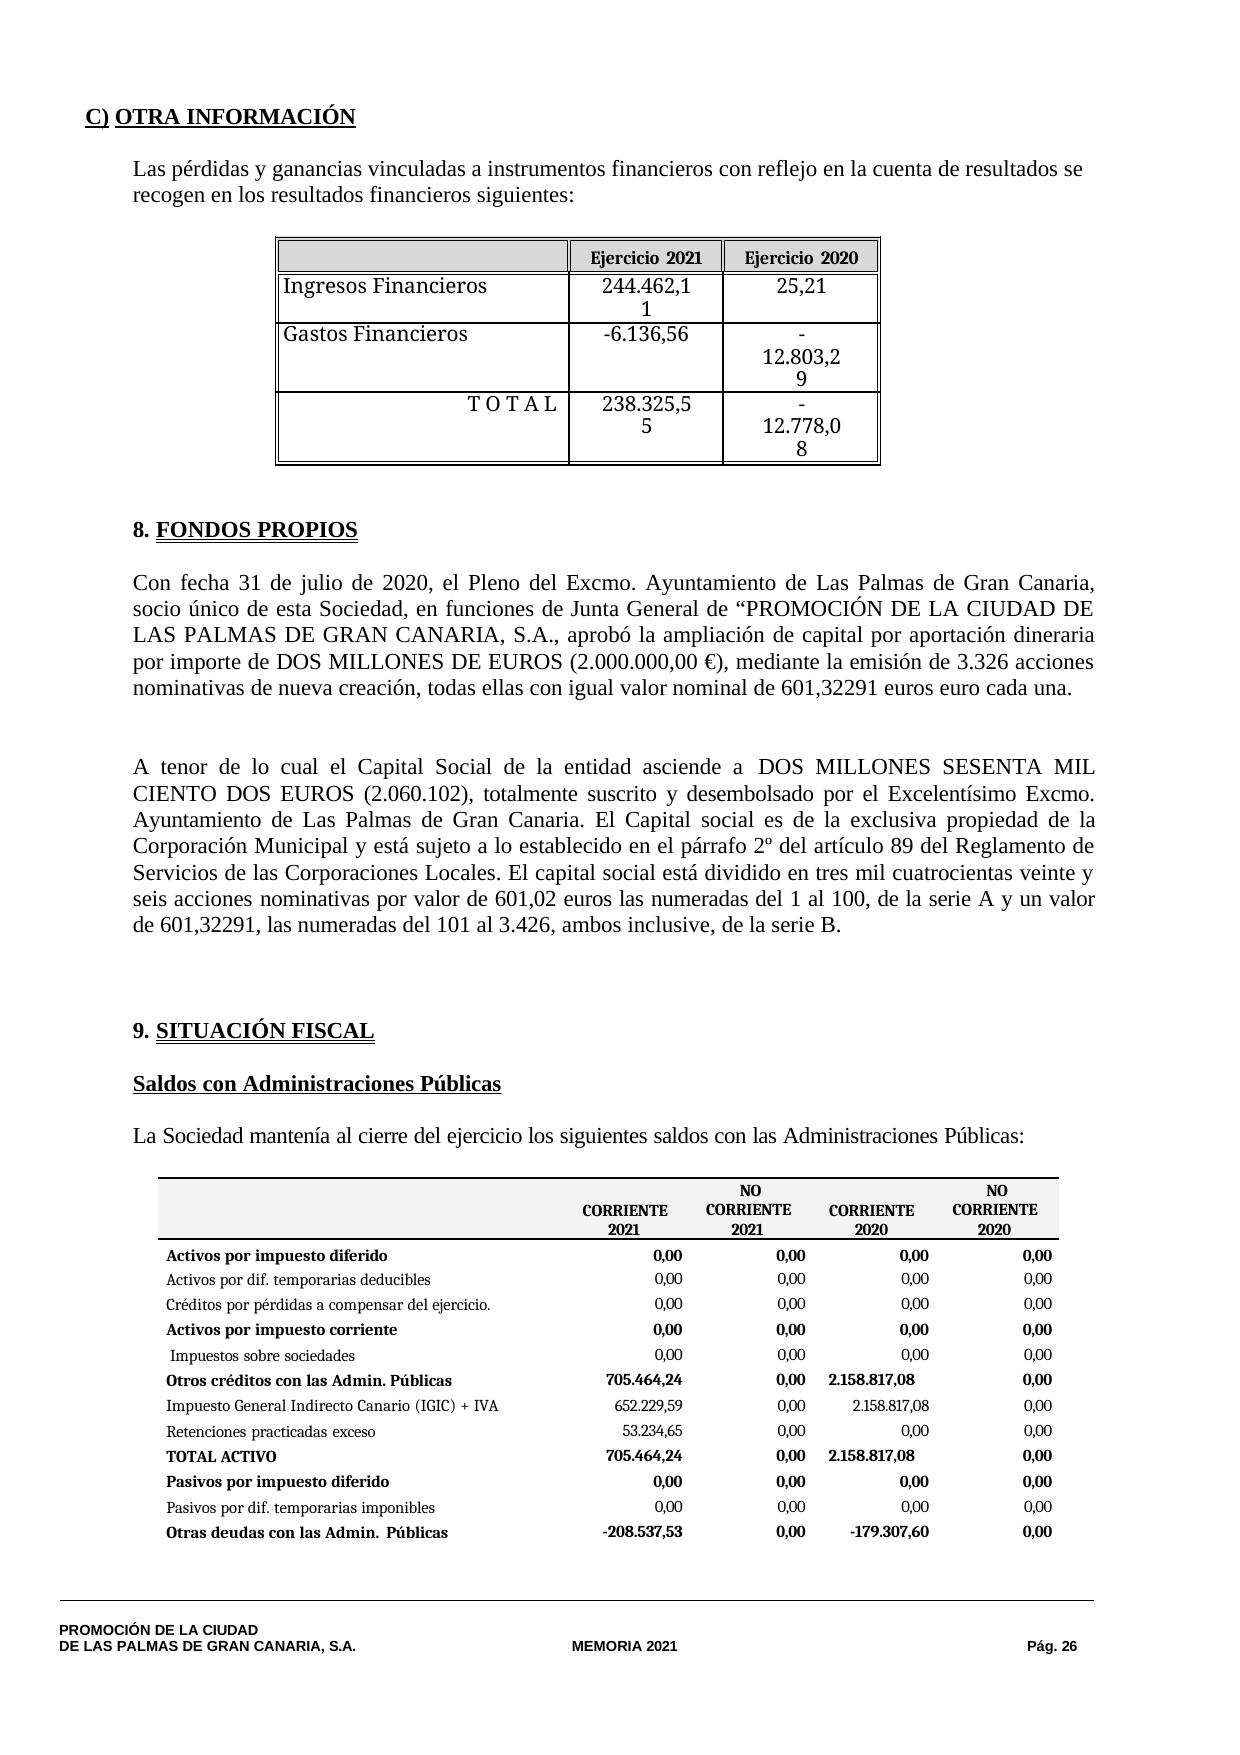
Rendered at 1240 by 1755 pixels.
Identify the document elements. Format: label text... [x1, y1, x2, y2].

table_cell 2020 [941, 1220, 1059, 1238]
table_cell 652.229,59 [546, 1393, 694, 1419]
table_cell 2021 [694, 1220, 817, 1238]
table_cell 0,00 [546, 1267, 694, 1292]
text Con fecha 31 de julio de 2020, el Pleno del Excmo. Ayuntamiento de Las Palmas de Gran Canaria, socio único de esta Sociedad, en funciones de Junta General de “PROMOCIÓN DE LA CIUDAD DE LAS PALMAS DE GRAN CANARIA, S.A., aprobó la ampliación de capital por aportación dineraria por importe de DOS MILLONES DE EUROS (2.000.000,00 €), mediante la emisión de 3.326 acciones nominativas de nueva creación, todas ellas con igual valor nominal de 601,32291 euros euro cada una. [133, 569, 1096, 701]
table_cell 0,00 [694, 1520, 817, 1545]
table_cell 0,00 [941, 1495, 1059, 1520]
table_cell -179.307,60 [817, 1520, 941, 1545]
table_cell 0,00 [694, 1368, 817, 1393]
text Las pérdidas y ganancias vinculadas a instrumentos financieros con reflejo en la cuenta de resultados se recogen en los resultados financieros siguientes: [133, 155, 1137, 208]
table_cell Créditos por pérdidas a compensar del ejercicio. [158, 1292, 546, 1317]
table_cell 0,00 [817, 1317, 941, 1343]
table_header Ejercicio 2021 [571, 241, 721, 271]
table_cell 0,00 [941, 1469, 1059, 1495]
table_cell 705.464,24 [546, 1368, 694, 1393]
table_cell Otras deudas con las Admin. Públicas [158, 1520, 546, 1545]
table_cell Pasivos por impuesto diferido [158, 1469, 546, 1495]
text La Sociedad mantenía al cierre del ejercicio los siguientes saldos con las Administraciones Públicas: [133, 1122, 1137, 1149]
table_cell 0,00 [817, 1267, 941, 1292]
table_cell 2.158.817,08 [817, 1393, 941, 1419]
text A tenor de lo cual el Capital Social de la entidad asciende a DOS MILLONES SESENTA MIL CIENTO DOS EUROS (2.060.102), totalmente suscrito y desembolsado por el Excelentísimo Excmo. Ayuntamiento de Las Palmas de Gran Canaria. El Capital social es de la exclusiva propiedad de la Corporación Municipal y está sujeto a lo establecido en el párrafo 2º del artículo 89 del Reglamento de Servicios de las Corporaciones Locales. El capital social está dividido en tres mil cuatrocientas veinte y seis acciones nominativas por valor de 601,02 euros las numeradas del 1 al 100, de la serie A y un valor de 601,32291, las numeradas del 101 al 3.426, ambos inclusive, de la serie B. [133, 753, 1096, 938]
table_cell 0,00 [694, 1343, 817, 1368]
table_cell 2.158.817,08 [817, 1444, 941, 1469]
table_cell 0,00 [694, 1393, 817, 1419]
table_header Ejercicio 2020 [725, 241, 877, 271]
table_header CORRIENTE [817, 1179, 941, 1220]
table_cell 0,00 [546, 1343, 694, 1368]
table_cell Retenciones practicadas exceso [158, 1419, 546, 1444]
table_cell 2021 [546, 1220, 694, 1238]
table_cell 0,00 [694, 1469, 817, 1495]
table_cell 0,00 [941, 1240, 1059, 1267]
table_cell Otros créditos con las Admin. Públicas [158, 1368, 546, 1393]
table_cell Activos por dif. temporarias deducibles [158, 1267, 546, 1292]
table_cell 0,00 [817, 1292, 941, 1317]
table_cell 2.158.817,08 [817, 1368, 941, 1393]
table_cell 0,00 [546, 1317, 694, 1343]
table_cell 0,00 [817, 1469, 941, 1495]
table_cell 0,00 [546, 1292, 694, 1317]
table_cell -6.136,56 [570, 324, 722, 391]
table_cell Impuesto General Indirecto Canario (IGIC) + IVA [158, 1393, 546, 1419]
table_cell TOTAL ACTIVO [158, 1444, 546, 1469]
table_cell 0,00 [941, 1368, 1059, 1393]
table_cell 0,00 [546, 1240, 694, 1267]
table_cell Gastos Financieros [279, 324, 568, 391]
table_cell Activos por impuesto corriente [158, 1317, 546, 1343]
table_cell Impuestos sobre sociedades [158, 1343, 546, 1368]
table_cell 0,00 [941, 1393, 1059, 1419]
table_cell Pasivos por dif. temporarias imponibles [158, 1495, 546, 1520]
table_cell 0,00 [941, 1292, 1059, 1317]
list SITUACIÓN FISCAL [133, 1017, 1137, 1044]
table_cell 0,00 [694, 1495, 817, 1520]
table_cell 0,00 [546, 1469, 694, 1495]
table_cell 0,00 [941, 1520, 1059, 1545]
list OTRA INFORMACIÓN [85, 103, 1137, 130]
table_cell -12.778,08 [724, 393, 877, 461]
table_header [279, 241, 567, 271]
table_cell 0,00 [546, 1495, 694, 1520]
table_cell 25,21 [724, 275, 877, 322]
table_header NO CORRIENTE [694, 1179, 817, 1220]
table_cell 0,00 [941, 1343, 1059, 1368]
table_cell 0,00 [694, 1419, 817, 1444]
table_cell 238.325,55 [570, 393, 722, 461]
subtitle Saldos con Administraciones Públicas [133, 1070, 1137, 1096]
table_cell 0,00 [941, 1419, 1059, 1444]
table_cell 0,00 [817, 1240, 941, 1267]
table_cell 0,00 [694, 1444, 817, 1469]
table_cell 0,00 [694, 1267, 817, 1292]
table_cell 53.234,65 [546, 1419, 694, 1444]
table_header [158, 1179, 546, 1238]
table_cell -12.803,29 [724, 324, 877, 391]
table_cell -208.537,53 [546, 1520, 694, 1545]
table_header NO CORRIENTE [941, 1179, 1059, 1220]
table_cell 0,00 [941, 1317, 1059, 1343]
table_cell 0,00 [817, 1495, 941, 1520]
table_cell 244.462,11 [570, 275, 722, 322]
table_cell T O T A L [279, 393, 568, 461]
table_cell 2020 [817, 1220, 941, 1238]
list FONDOS PROPIOS [133, 517, 1137, 543]
table_cell 705.464,24 [546, 1444, 694, 1469]
table_cell 0,00 [694, 1292, 817, 1317]
table_cell 0,00 [694, 1240, 817, 1267]
table_cell 0,00 [941, 1267, 1059, 1292]
table_cell 0,00 [694, 1317, 817, 1343]
table_cell Ingresos Financieros [279, 275, 568, 322]
table_cell 0,00 [941, 1444, 1059, 1469]
table_cell Activos por impuesto diferido [158, 1240, 546, 1267]
table_header CORRIENTE [546, 1179, 694, 1220]
table_cell 0,00 [817, 1419, 941, 1444]
table_cell 0,00 [817, 1343, 941, 1368]
